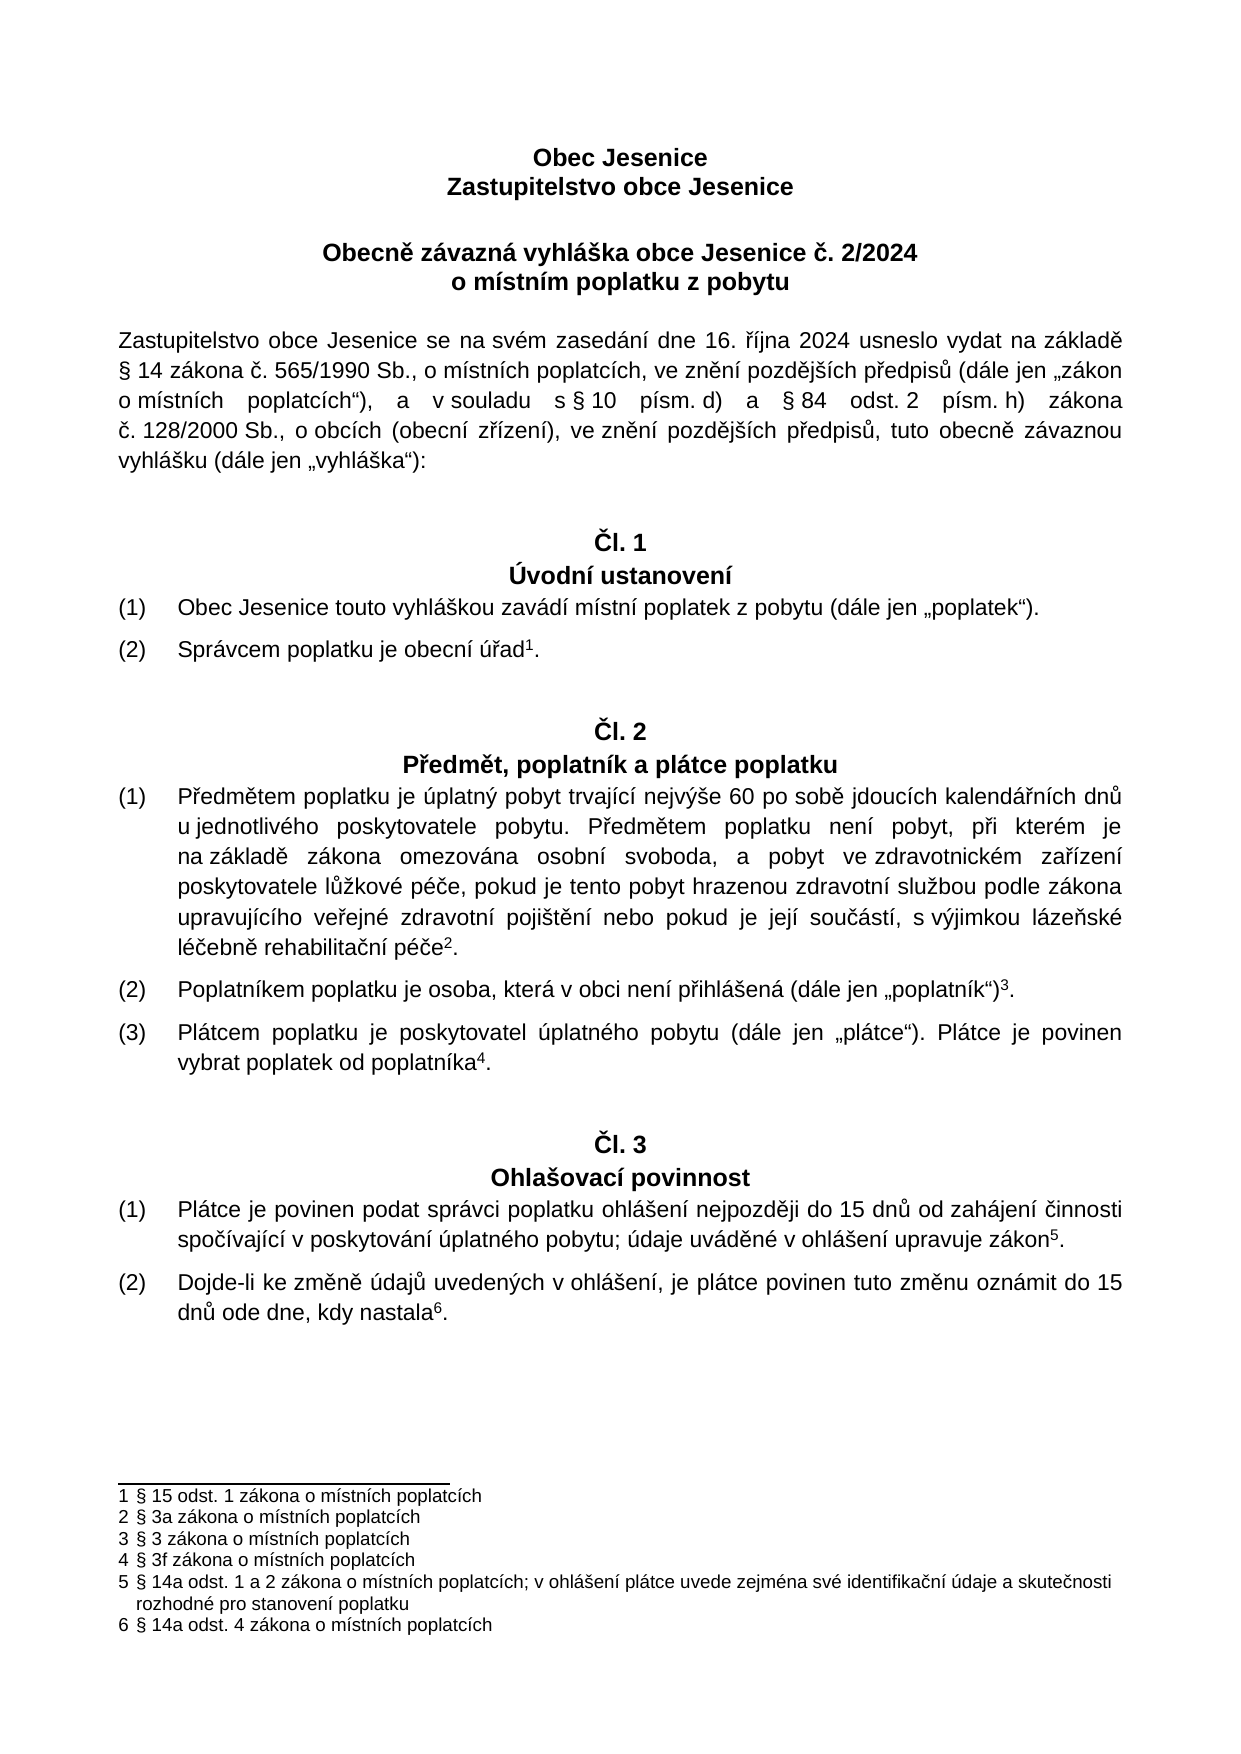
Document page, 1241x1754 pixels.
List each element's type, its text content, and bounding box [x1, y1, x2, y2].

list Obec Jesenice touto vyhláškou zavádí místní poplatek z pobytu (dále jen „poplatek“). [118, 594, 1122, 620]
list Správcem poplatku je obecní úřad. [118, 636, 1122, 663]
list § 15 odst. 1 zákona o místních poplatcích [118, 1484, 1122, 1506]
subtitle Obecně závazná vyhláška obce Jesenice č. 2/2024 o místním poplatku z pobytu [118, 238, 1122, 295]
text Obec Jesenice Zastupitelstvo obce Jesenice [118, 143, 1122, 201]
list § 3 zákona o místních poplatcích [118, 1528, 1122, 1549]
subtitle Čl. 3 Ohlašovací povinnost [118, 1129, 1122, 1191]
list § 14a odst. 1 a 2 zákona o místních poplatcích; v ohlášení plátce uvede zejména své identifikační údaje a skutečnosti rozhodné pro stanovení poplatku [118, 1571, 1122, 1614]
subtitle Čl. 1 Úvodní ustanovení [118, 528, 1122, 589]
list § 3f zákona o místních poplatcích [118, 1549, 1122, 1571]
list Dojde-li ke změně údajů uvedených v ohlášení, je plátce povinen tuto změnu oznámit do 15 dnů ode dne, kdy nastala. [118, 1268, 1122, 1325]
list § 14a odst. 4 zákona o místních poplatcích [118, 1614, 1122, 1635]
list Plátcem poplatku je poskytovatel úplatného pobytu (dále jen „plátce“). Plátce je povinen vybrat poplatek od poplatníka. [118, 1019, 1122, 1076]
list Poplatníkem poplatku je osoba, která v obci není přihlášená (dále jen „poplatník“). [118, 976, 1122, 1003]
subtitle Čl. 2 Předmět, poplatník a plátce poplatku [118, 717, 1122, 778]
list Plátce je povinen podat správci poplatku ohlášení nejpozději do 15 dnů od zahájení činnosti spočívající v poskytování úplatného pobytu; údaje uváděné v ohlášení upravuje zákon. [118, 1196, 1122, 1252]
list Předmětem poplatku je úplatný pobyt trvající nejvýše 60 po sobě jdoucích kalendářních dnů u jednotlivého poskytovatele pobytu. Předmětem poplatku není pobyt, při kterém je na základě zákona omezována osobní svoboda, a pobyt ve zdravotnickém zařízení poskytovatele lůžkové péče, pokud je tento pobyt hrazenou zdravotní službou podle zákona upravujícího veřejné zdravotní pojištění nebo pokud je její součástí, s výjimkou lázeňské léčebně rehabilitační péče. [118, 783, 1122, 960]
text Zastupitelstvo obce Jesenice se na svém zasedání dne 16. října 2024 usneslo vydat na základě § 14 zákona č. 565/1990 Sb., o místních poplatcích, ve znění pozdějších předpisů (dále jen „zákon o místních poplatcích“), a v souladu s § 10 písm. d) a § 84 odst. 2 písm. h) zákona č. 128/2000 Sb., o obcích (obecní zřízení), ve znění pozdějších předpisů, tuto obecně závaznou vyhlášku (dále jen „vyhláška“): [118, 327, 1122, 474]
list § 3a zákona o místních poplatcích [118, 1506, 1122, 1528]
